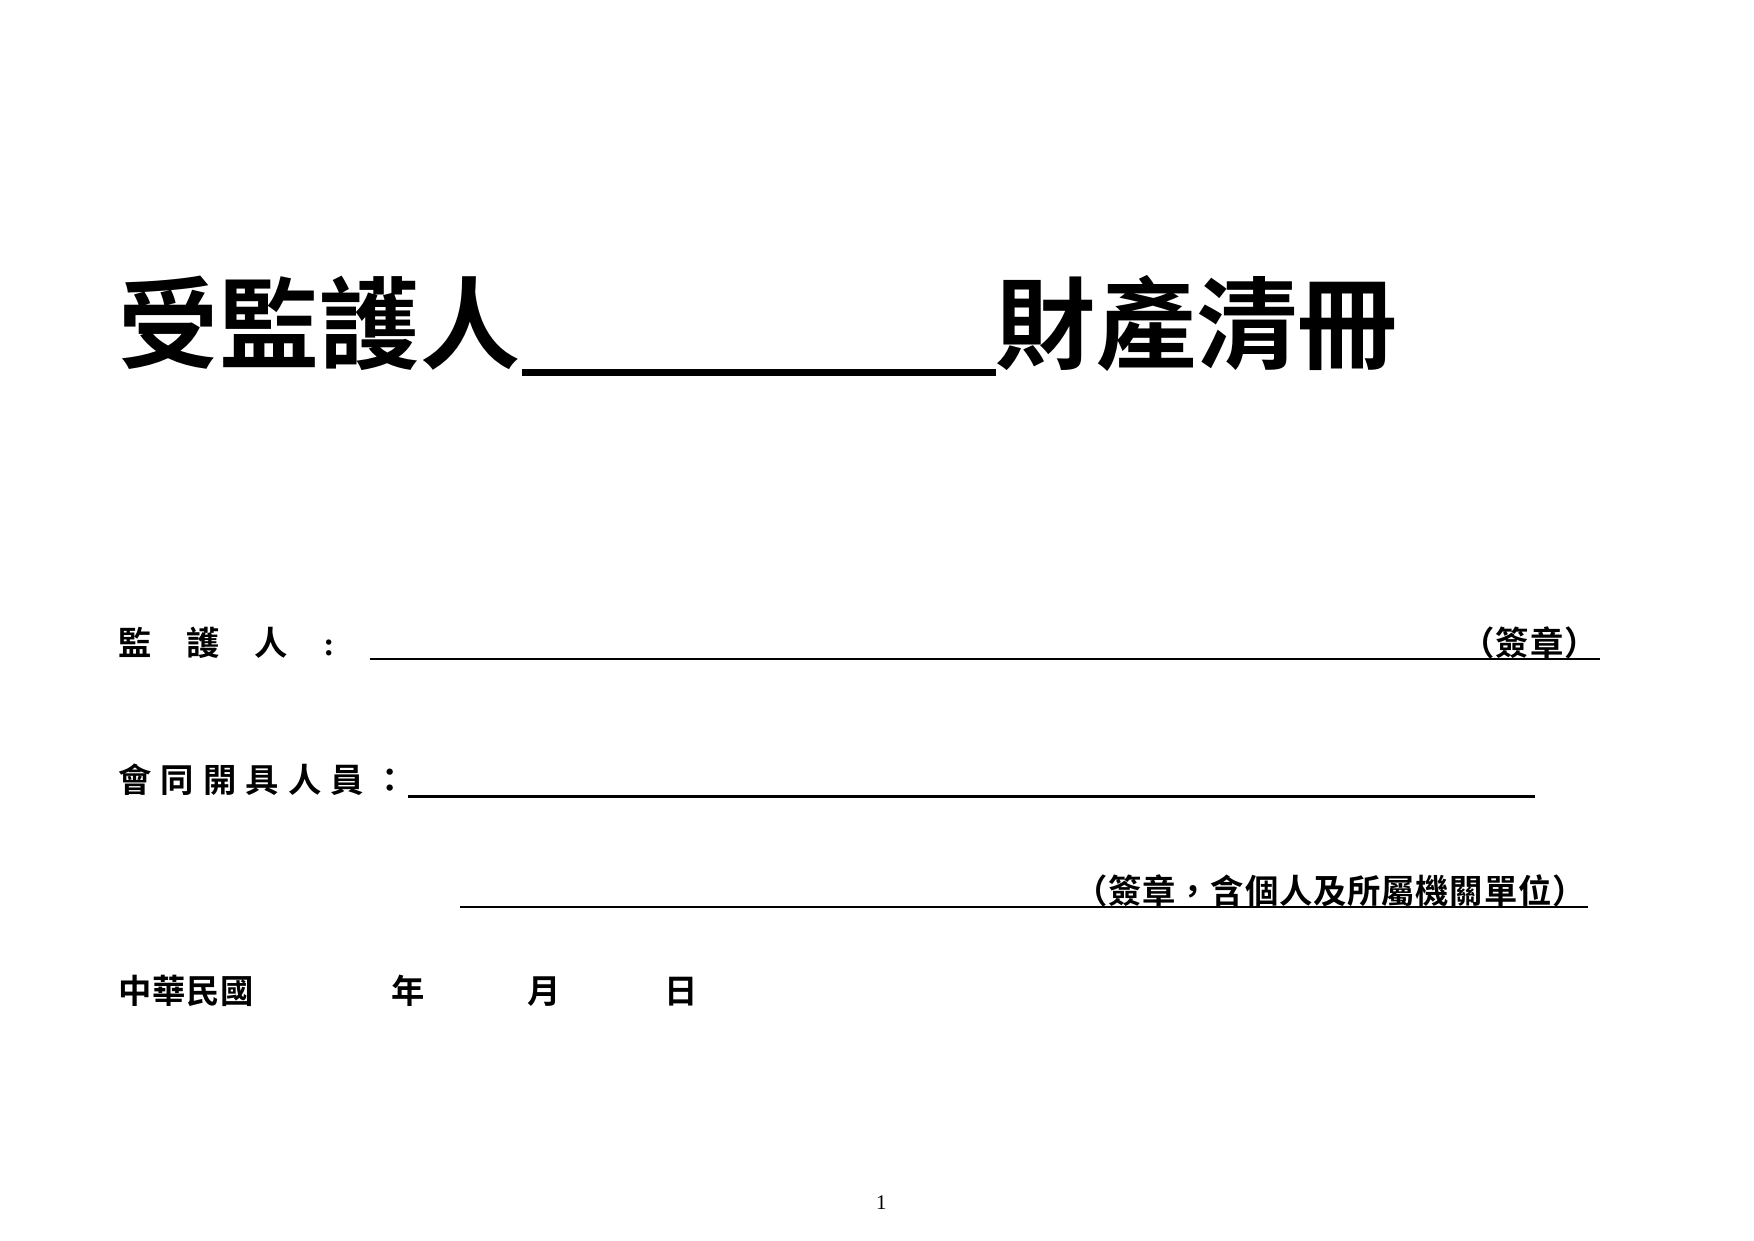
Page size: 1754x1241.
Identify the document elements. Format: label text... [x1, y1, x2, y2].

text （簽章，含個人及所屬機關單位） [118, 847, 1636, 909]
text 監 護 人 : （簽章） [118, 599, 1636, 662]
text 會 同 開 具 人 員 ： [118, 737, 1636, 799]
text 中華民國 年 月 日 [118, 947, 1636, 1009]
text 受監護人 財產清冊 [118, 214, 1636, 401]
